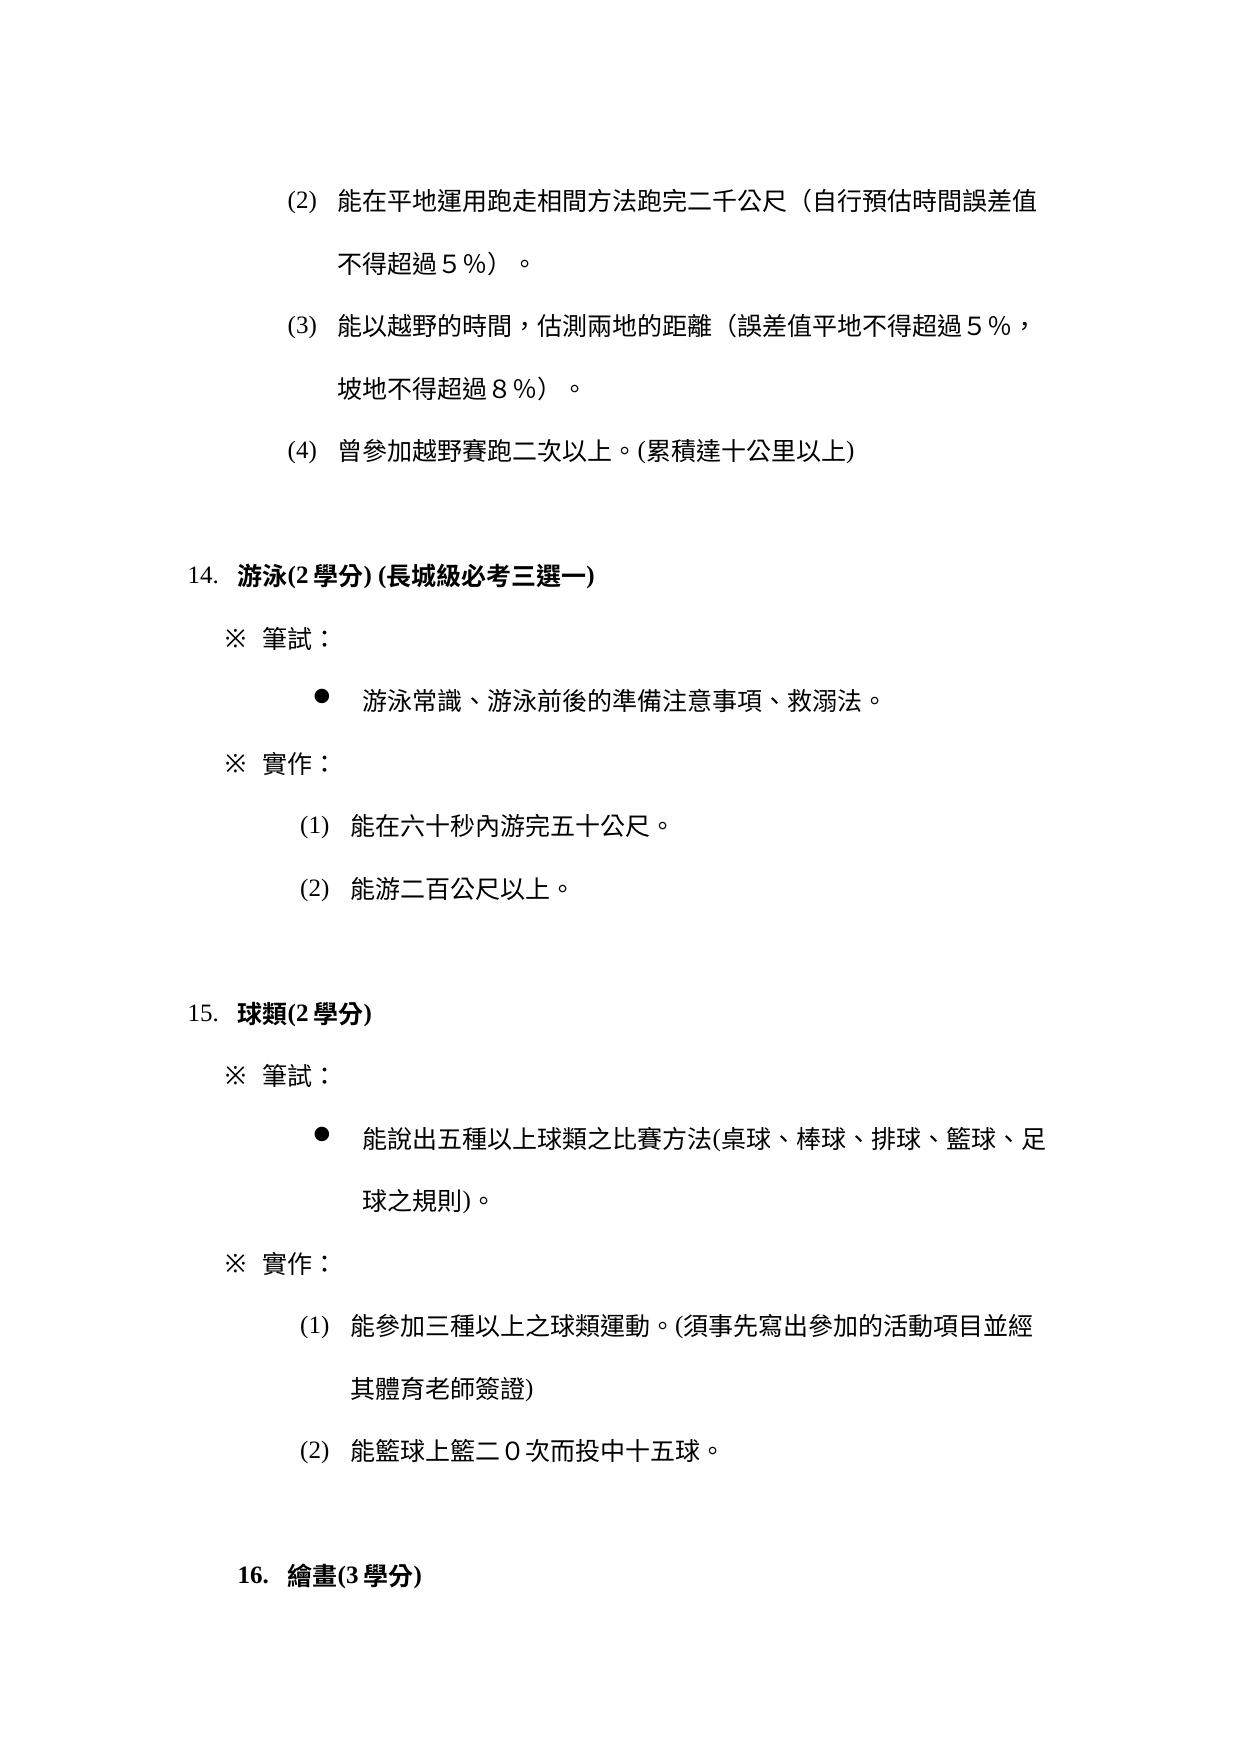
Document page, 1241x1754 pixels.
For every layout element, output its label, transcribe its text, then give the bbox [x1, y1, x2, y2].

list 能籃球上籃二０次而投中十五球。 [300, 1408, 1053, 1471]
list 實作： [225, 721, 1053, 783]
list 能在平地運用跑走相間方法跑完二千公尺（自行預估時間誤差值不得超過５％）。 [287, 158, 1053, 283]
list 筆試： [225, 596, 1053, 658]
list 筆試： [225, 1033, 1053, 1096]
list 游泳(2學分) (長城級必考三選一) [187, 533, 1053, 596]
list 游泳常識、游泳前後的準備注意事項、救溺法。 [312, 658, 1053, 721]
list 實作： [225, 1221, 1053, 1283]
list 能游二百公尺以上。 [300, 846, 1053, 908]
list 能在六十秒內游完五十公尺。 [300, 783, 1053, 846]
list 曾參加越野賽跑二次以上。(累積達十公里以上) [287, 408, 1053, 471]
list 能參加三種以上之球類運動。(須事先寫出參加的活動項目並經其體育老師簽證) [300, 1283, 1053, 1408]
list 能以越野的時間，估測兩地的距離（誤差值平地不得超過５％，坡地不得超過８％）。 [287, 283, 1053, 408]
list 能說出五種以上球類之比賽方法(桌球、棒球、排球、籃球、足球之規則)。 [312, 1096, 1053, 1221]
list 繪畫(3學分) [237, 1533, 1053, 1596]
list 球類(2學分) [187, 971, 1053, 1033]
